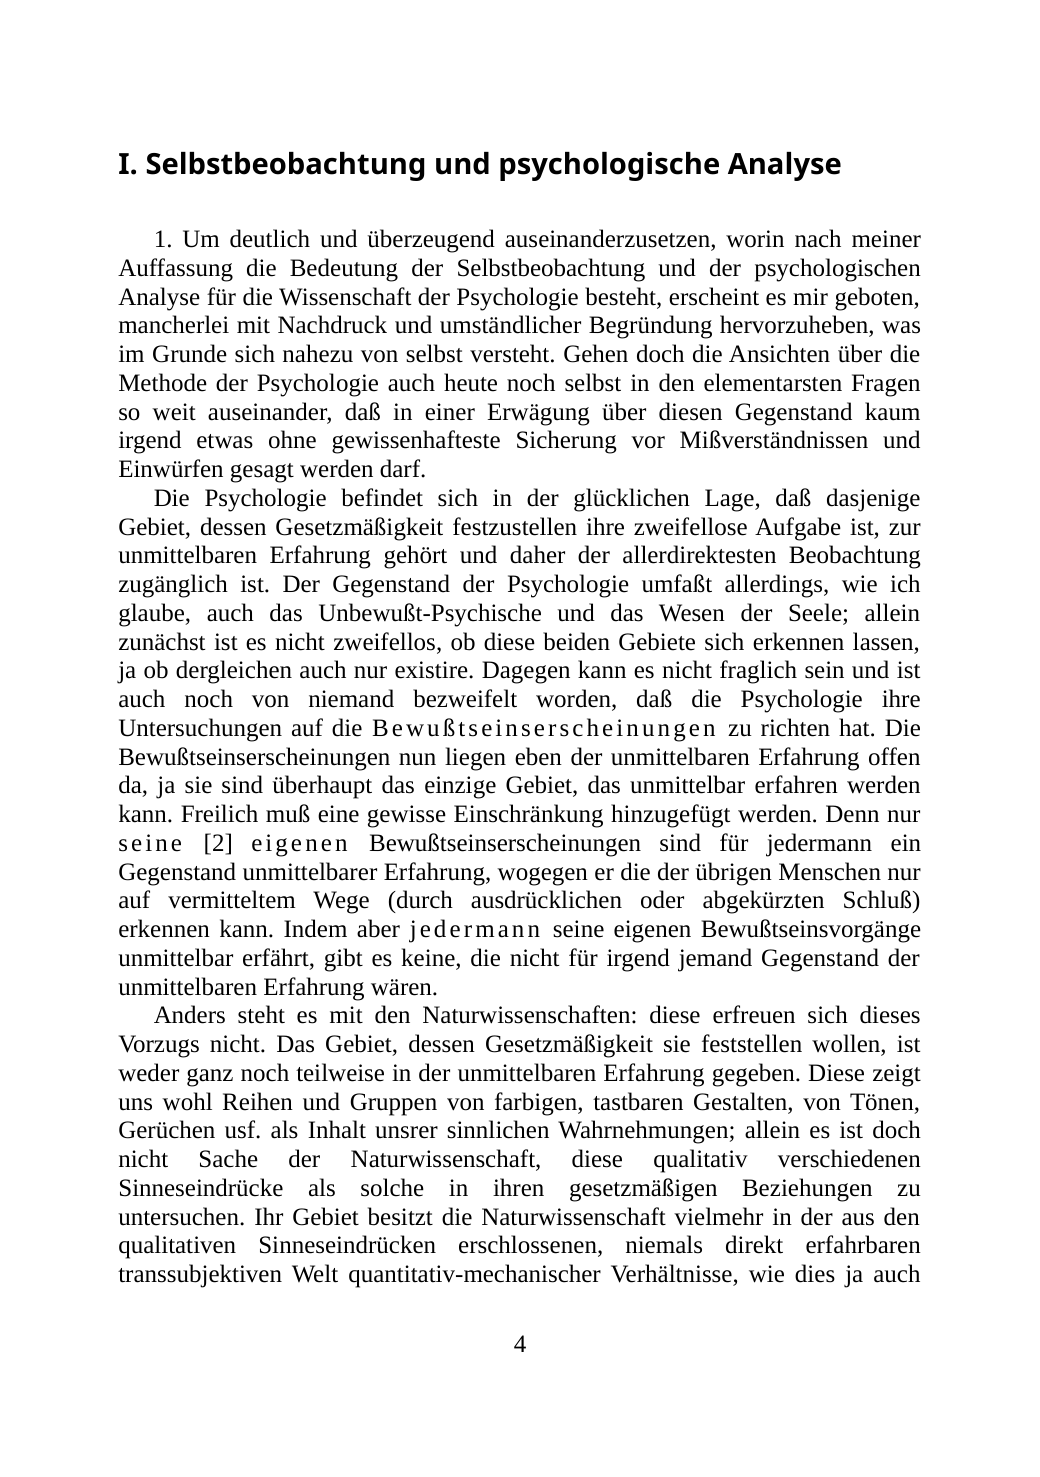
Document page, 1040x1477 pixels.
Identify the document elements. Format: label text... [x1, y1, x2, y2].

subtitle I. Selbstbeobachtung und psychologische Analyse [118, 143, 921, 183]
text Anders steht es mit den Naturwissenschaften: diese erfreuen sich dieses Vorzugs nicht. Das Gebiet, dessen Gesetzmäßigkeit sie feststellen wollen, ist weder ganz noch teilweise in der unmittelbaren Erfahrung gegeben. Diese zeigt uns wohl Reihen und Gruppen von farbigen, tastbaren Gestalten, von Tönen, Gerüchen usf. als Inhalt unsrer sinnlichen Wahrnehmungen; allein es ist doch nicht Sache der Naturwissenschaft, diese qualitativ verschiedenen Sinneseindrücke als solche in ihren gesetzmäßigen Beziehungen zu untersuchen. Ihr Gebiet besitzt die Naturwissenschaft vielmehr in der aus den qualitativen Sinneseindrücken erschlossenen, niemals direkt erfahrbaren transsubjektiven Welt quantitativ-mechanischer Verhältnisse, wie dies ja auch [118, 1000, 921, 1288]
text Die Psychologie befindet sich in der glücklichen Lage, daß dasjenige Gebiet, dessen Gesetzmäßigkeit festzustellen ihre zweifellose Aufgabe ist, zur unmittelbaren Erfahrung gehört und daher der allerdirektesten Beobachtung zugänglich ist. Der Gegenstand der Psychologie umfaßt allerdings, wie ich glaube, auch das Unbewußt-Psychische und das Wesen der Seele; allein zunächst ist es nicht zweifellos, ob diese beiden Gebiete sich erkennen lassen, ja ob dergleichen auch nur existire. Dagegen kann es nicht fraglich sein und ist auch noch von niemand bezweifelt worden, daß die Psychologie ihre Untersuchungen auf die Bewußtseinserscheinungen zu richten hat. Die Bewußtseinserscheinungen nun liegen eben der unmittelbaren Erfahrung offen da, ja sie sind überhaupt das einzige Gebiet, das unmittelbar erfahren werden kann. Freilich muß eine gewisse Einschränkung hinzugefügt werden. Denn nur seine [2] eigenen Bewußtseinserscheinungen sind für jedermann ein Gegenstand unmittelbarer Erfahrung, wogegen er die der übrigen Menschen nur auf vermitteltem Wege (durch ausdrücklichen oder abgekürzten Schluß) erkennen kann. Indem aber jedermann seine eigenen Bewußtseinsvorgänge unmittelbar erfährt, gibt es keine, die nicht für irgend jemand Gegenstand der unmittelbaren Erfahrung wären. [118, 483, 921, 1000]
text 1. Um deutlich und überzeugend auseinanderzusetzen, worin nach meiner Auffassung die Bedeutung der Selbstbeobachtung und der psychologischen Analyse für die Wissenschaft der Psychologie besteht, erscheint es mir geboten, mancherlei mit Nachdruck und umständlicher Begründung hervorzuheben, was im Grunde sich nahezu von selbst versteht. Gehen doch die Ansichten über die Methode der Psychologie auch heute noch selbst in den elementarsten Fragen so weit auseinander, daß in einer Erwägung über diesen Gegenstand kaum irgend etwas ohne gewissenhafteste Sicherung vor Mißverständnissen und Einwürfen gesagt werden darf. [118, 224, 921, 483]
